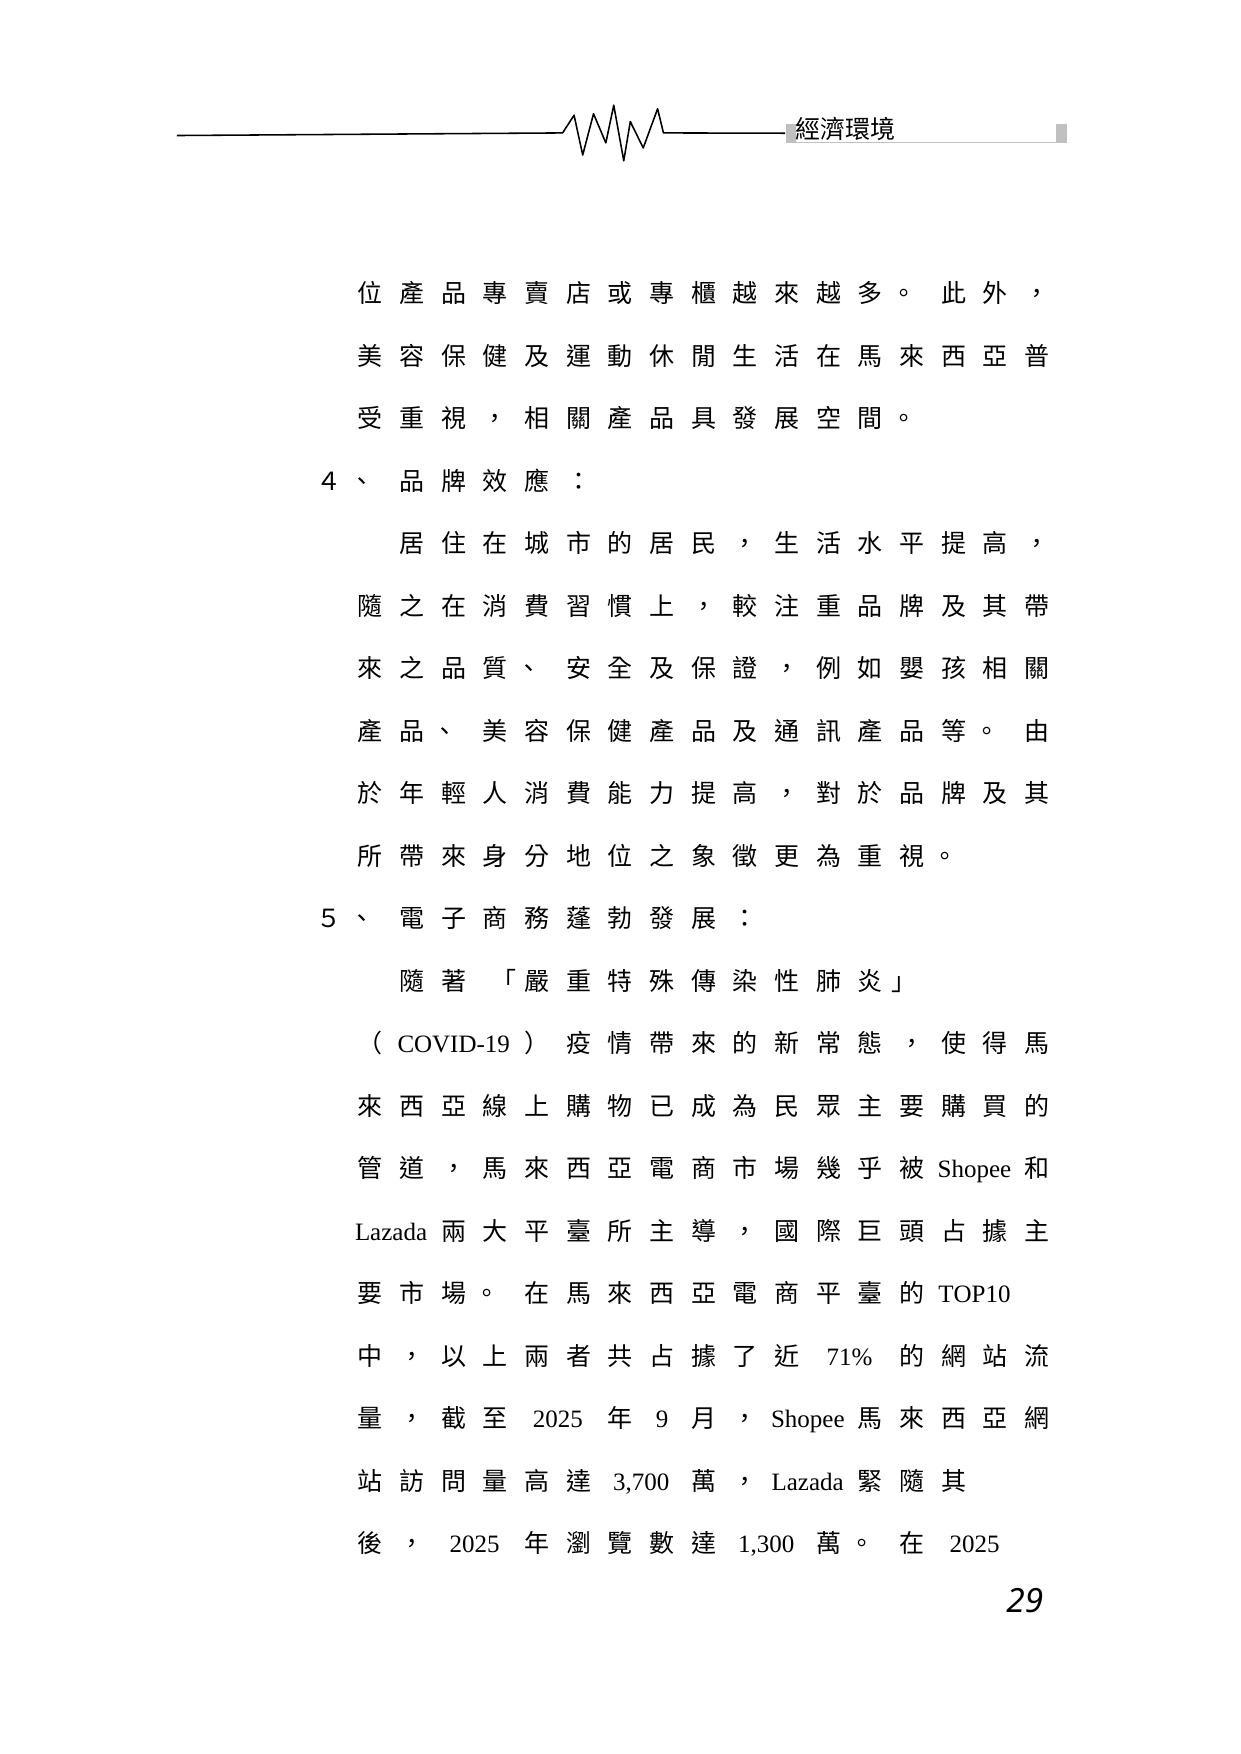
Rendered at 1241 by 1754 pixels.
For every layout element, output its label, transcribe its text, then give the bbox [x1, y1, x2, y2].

text ５、電子商務蓬勃發展： [281, 875, 1058, 938]
text ４、品牌效應： [281, 438, 1058, 500]
text 隨著「嚴重特殊傳染性肺炎」（COVID-19）疫情帶來的新常態，使得馬來西亞線上購物已成為民眾主要購買的管道，馬來西亞電商市場幾乎被Shopee和Lazada兩大平臺所主導，國際巨頭占據主要市場。在馬來西亞電商平臺的TOP10中，以上兩者共占據了近71%的網站流量，截至2025年9月，Shopee馬來西亞網站訪問量高達3,700萬，Lazada緊隨其後，2025年瀏覽數達1,300萬。在2025 [330, 938, 1058, 1563]
text 位產品專賣店或專櫃越來越多。此外，美容保健及運動休閒生活在馬來西亞普受重視，相關產品具發展空間。 [330, 250, 1058, 438]
text 居住在城市的居民，生活水平提高，隨之在消費習慣上，較注重品牌及其帶來之品質、安全及保證，例如嬰孩相關產品、美容保健產品及通訊產品等。由於年輕人消費能力提高，對於品牌及其所帶來身分地位之象徵更為重視。 [330, 500, 1058, 875]
